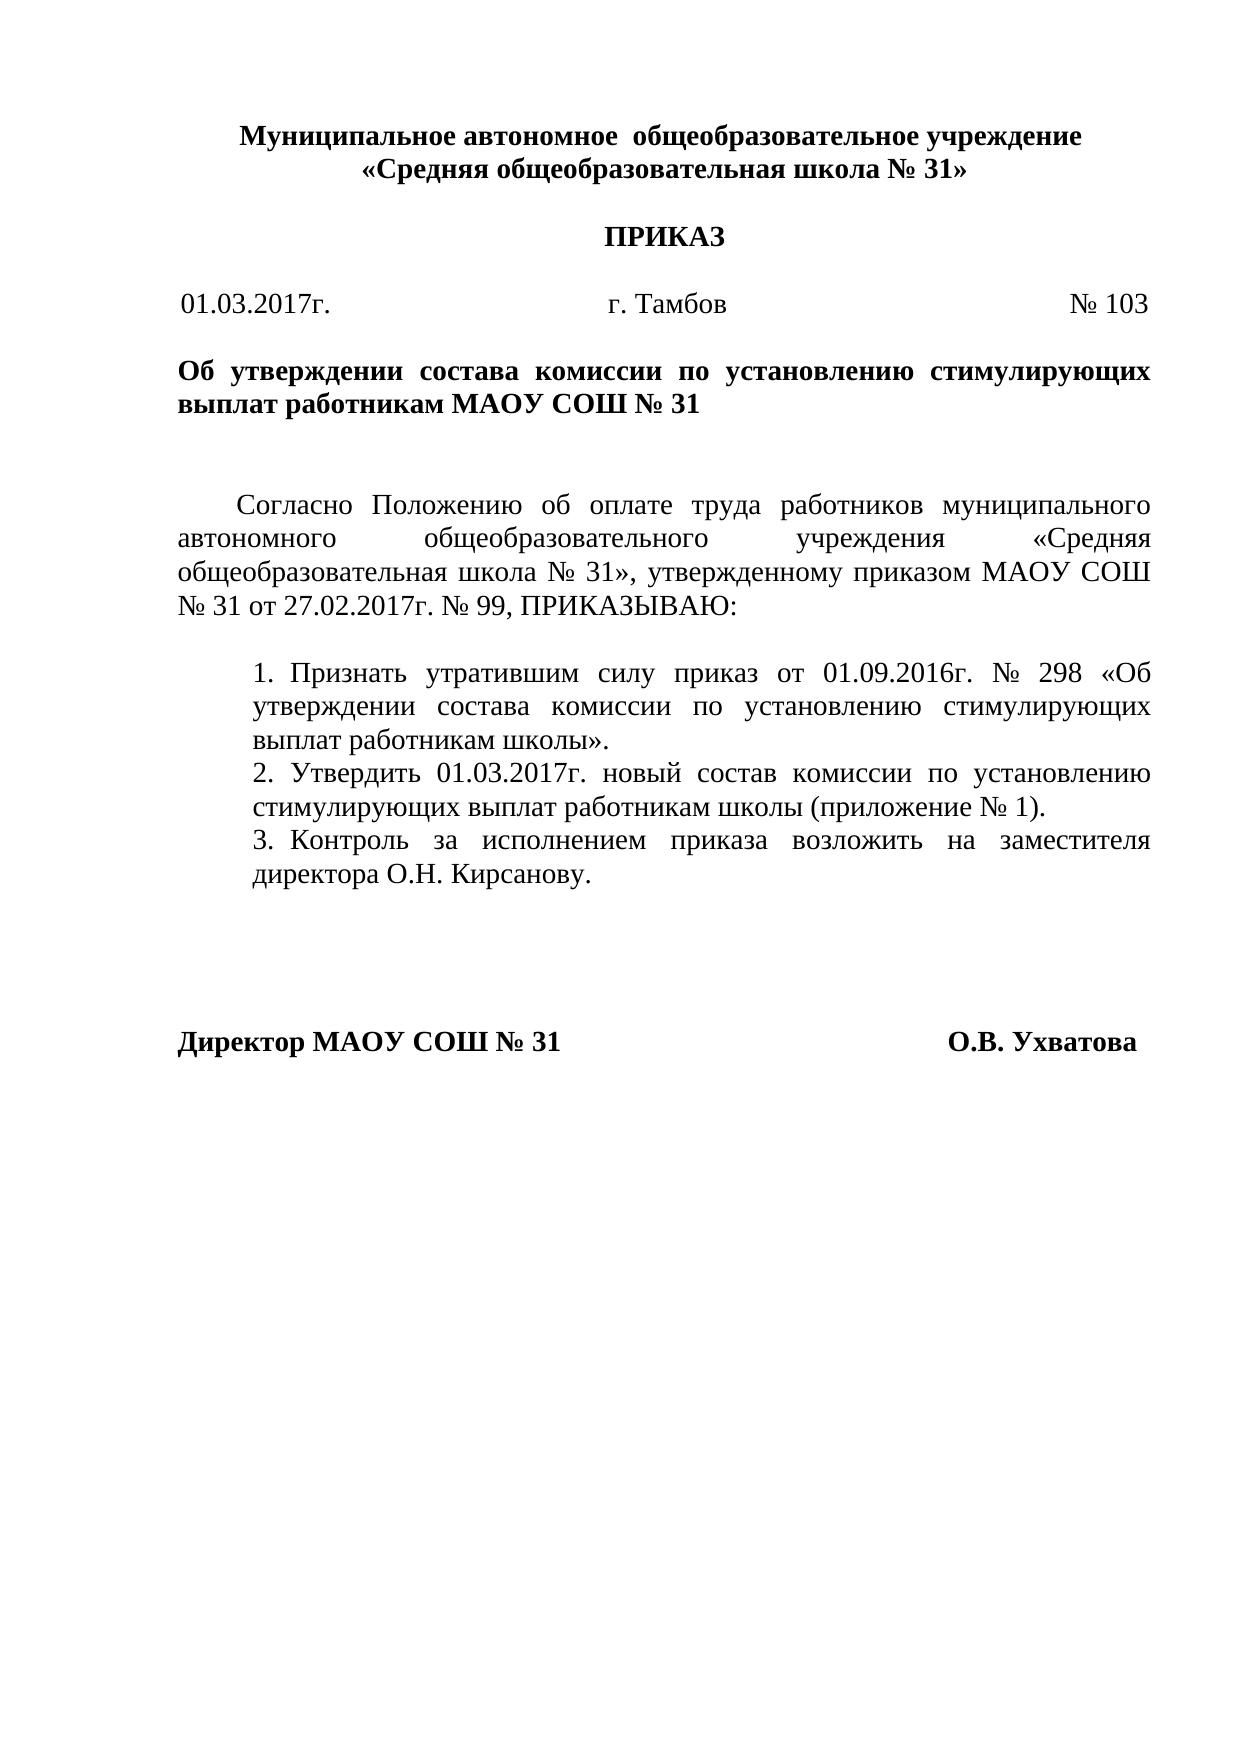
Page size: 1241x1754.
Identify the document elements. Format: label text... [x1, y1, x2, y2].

text Директор МАОУ СОШ № 31 О.В. Ухватова [177, 1024, 1152, 1057]
text Согласно Положению об оплате труда работников муниципального автономного общеобразовательного учреждения «Средняя общеобразовательная школа № 31», утвержденному приказом МАОУ СОШ № 31 от 27.02.2017г. № 99, ПРИКАЗЫВАЮ: [177, 487, 1152, 621]
list Контроль за исполнением приказа возложить на заместителя директора О.Н. Кирсанову. [215, 822, 1152, 889]
list Утвердить 01.03.2017г. новый состав комиссии по установлению стимулирующих выплат работникам школы (приложение № 1). [215, 755, 1152, 822]
text Муниципальное автономное общеобразовательное учреждение [177, 118, 1152, 152]
text 01.03.2017г. г. Тамбов № 103 [177, 286, 1152, 319]
list Признать утратившим силу приказ от 01.09.2016г. № 298 «Об утверждении состава комиссии по установлению стимулирующих выплат работникам школы». [215, 655, 1152, 755]
text «Средняя общеобразовательная школа № 31» [177, 152, 1152, 185]
text ПРИКАЗ [177, 219, 1152, 252]
text Об утверждении состава комиссии по установлению стимулирующих выплат работникам МАОУ СОШ № 31 [177, 353, 1152, 420]
